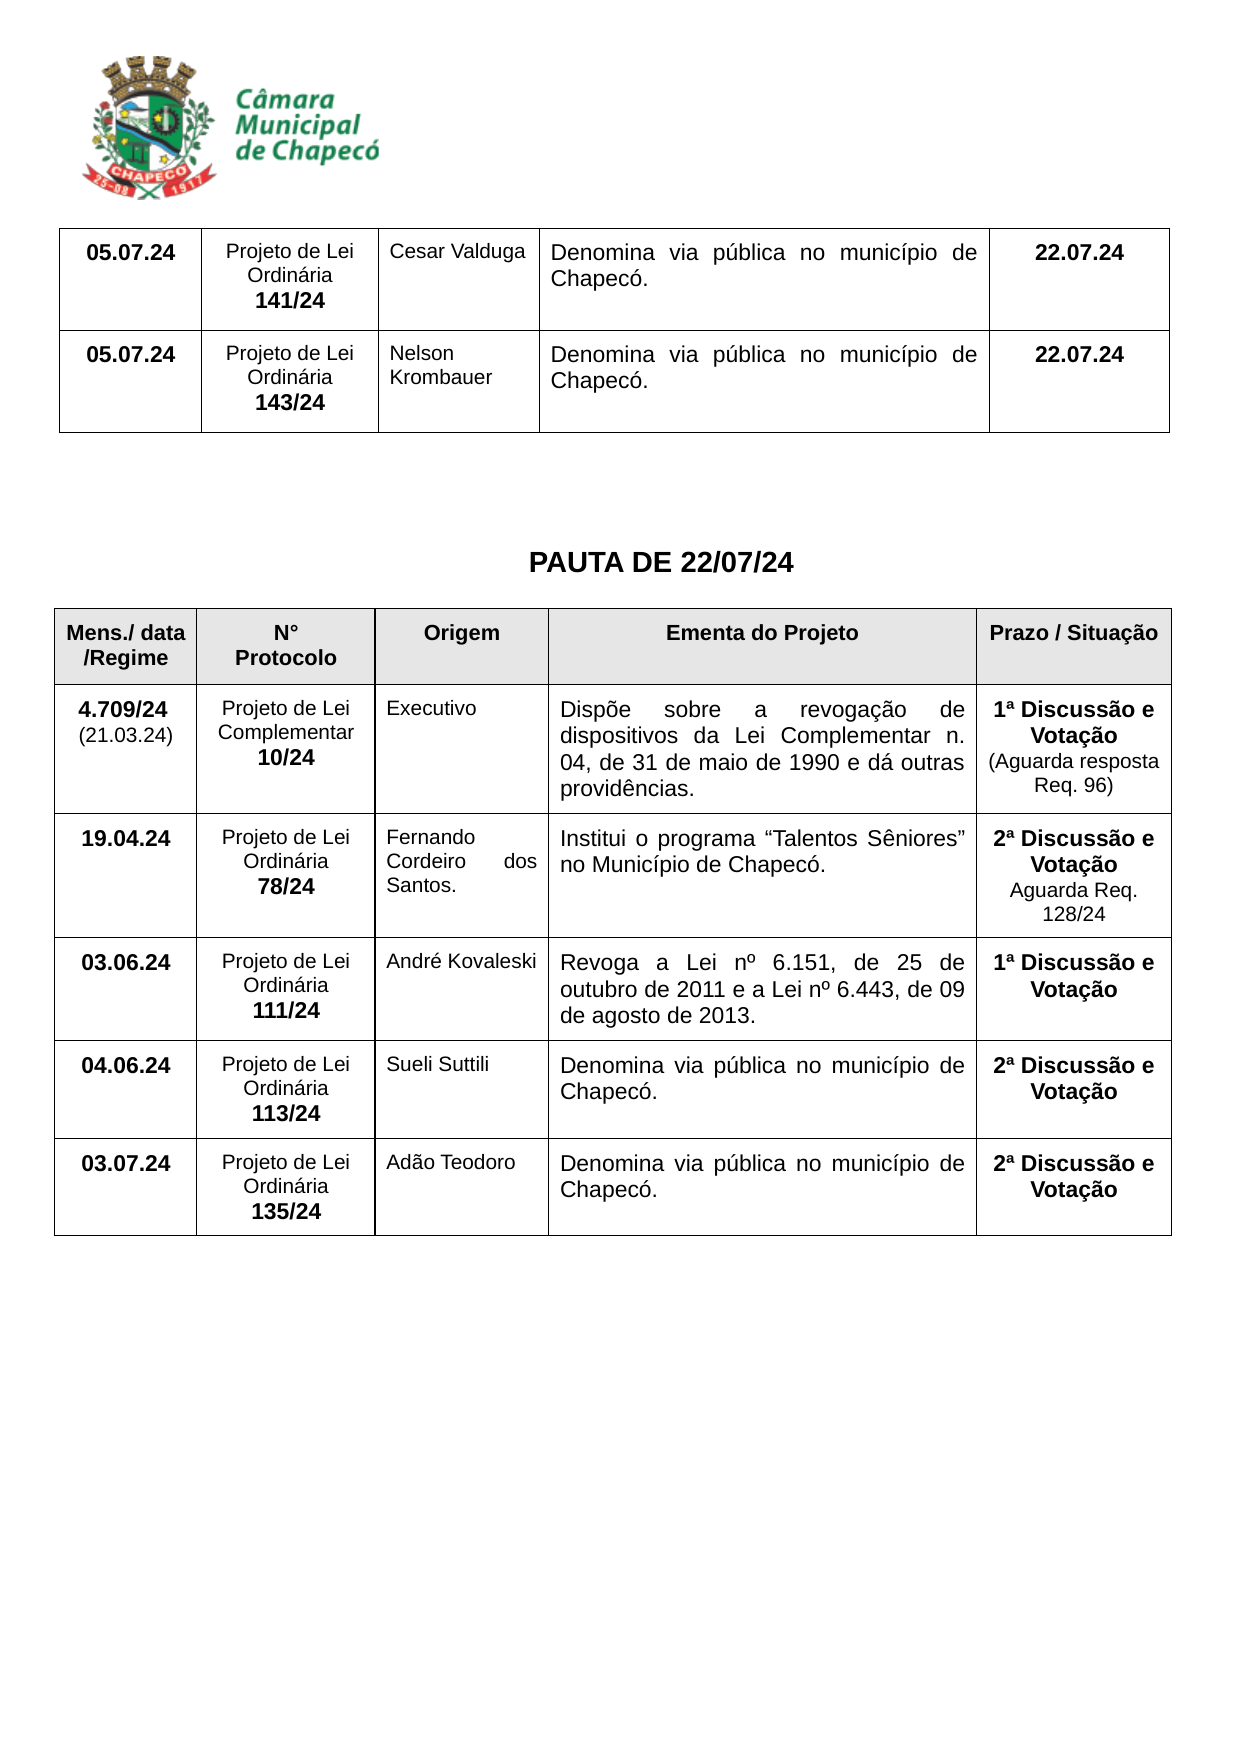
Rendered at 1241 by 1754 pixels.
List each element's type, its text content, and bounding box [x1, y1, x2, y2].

table_cell 4.709/24 (21.03.24) [55, 685, 196, 813]
table_cell 2ª Discussão e Votação Aguarda Req. 128/24 [977, 814, 1171, 937]
table_cell Executivo [376, 685, 548, 813]
table_header Origem [376, 609, 548, 684]
table_cell 22.07.24 [990, 229, 1169, 329]
table_header N° Protocolo [197, 609, 374, 684]
picture [81, 56, 379, 200]
table_cell Cesar Valduga [379, 229, 539, 329]
table_header Mens./ data /Regime [55, 609, 196, 684]
table_cell 05.07.24 [60, 229, 201, 329]
table_cell 1ª Discussão e Votação (Aguarda resposta Req. 96) [977, 685, 1171, 813]
table_cell Adão Teodoro [376, 1139, 548, 1235]
table_cell Projeto de Lei Ordinária 78/24 [197, 814, 374, 937]
subtitle PAUTA DE 22/07/24 [178, 545, 1145, 578]
table_cell 05.07.24 [60, 331, 201, 432]
table_cell Institui o programa “Talentos Sêniores” no Município de Chapecó. [549, 814, 976, 937]
table_cell Denomina via pública no município de Chapecó. [540, 331, 989, 432]
table_cell Denomina via pública no município de Chapecó. [549, 1139, 976, 1235]
table_header Prazo / Situação [977, 609, 1171, 684]
table_cell 04.06.24 [55, 1041, 196, 1137]
table_cell 03.07.24 [55, 1139, 196, 1235]
table_cell 1ª Discussão e Votação [977, 938, 1171, 1039]
table_cell 19.04.24 [55, 814, 196, 937]
table_cell Revoga a Lei nº 6.151, de 25 de outubro de 2011 e a Lei nº 6.443, de 09 de agosto de 2013. [549, 938, 976, 1039]
table_cell 2ª Discussão e Votação [977, 1139, 1171, 1235]
table_cell André Kovaleski [376, 938, 548, 1039]
table_cell Projeto de Lei Ordinária 143/24 [202, 331, 378, 432]
table_cell Projeto de Lei Ordinária 135/24 [197, 1139, 374, 1235]
table_cell 2ª Discussão e Votação [977, 1041, 1171, 1137]
table_header Ementa do Projeto [549, 609, 976, 684]
table_cell 03.06.24 [55, 938, 196, 1039]
table_cell Fernando Cordeiro dos Santos. [376, 814, 548, 937]
table_cell Projeto de Lei Ordinária 111/24 [197, 938, 374, 1039]
table_cell Dispõe sobre a revogação de dispositivos da Lei Complementar n. 04, de 31 de maio de 1990 e dá outras providências. [549, 685, 976, 813]
table_cell Denomina via pública no município de Chapecó. [540, 229, 989, 329]
table_cell Nelson Krombauer [379, 331, 539, 432]
table_cell 22.07.24 [990, 331, 1169, 432]
table_cell Projeto de Lei Ordinária 113/24 [197, 1041, 374, 1137]
table_cell Projeto de Lei Ordinária 141/24 [202, 229, 378, 329]
table_cell Denomina via pública no município de Chapecó. [549, 1041, 976, 1137]
table_cell Sueli Suttili [376, 1041, 548, 1137]
table_cell Projeto de Lei Complementar 10/24 [197, 685, 374, 813]
